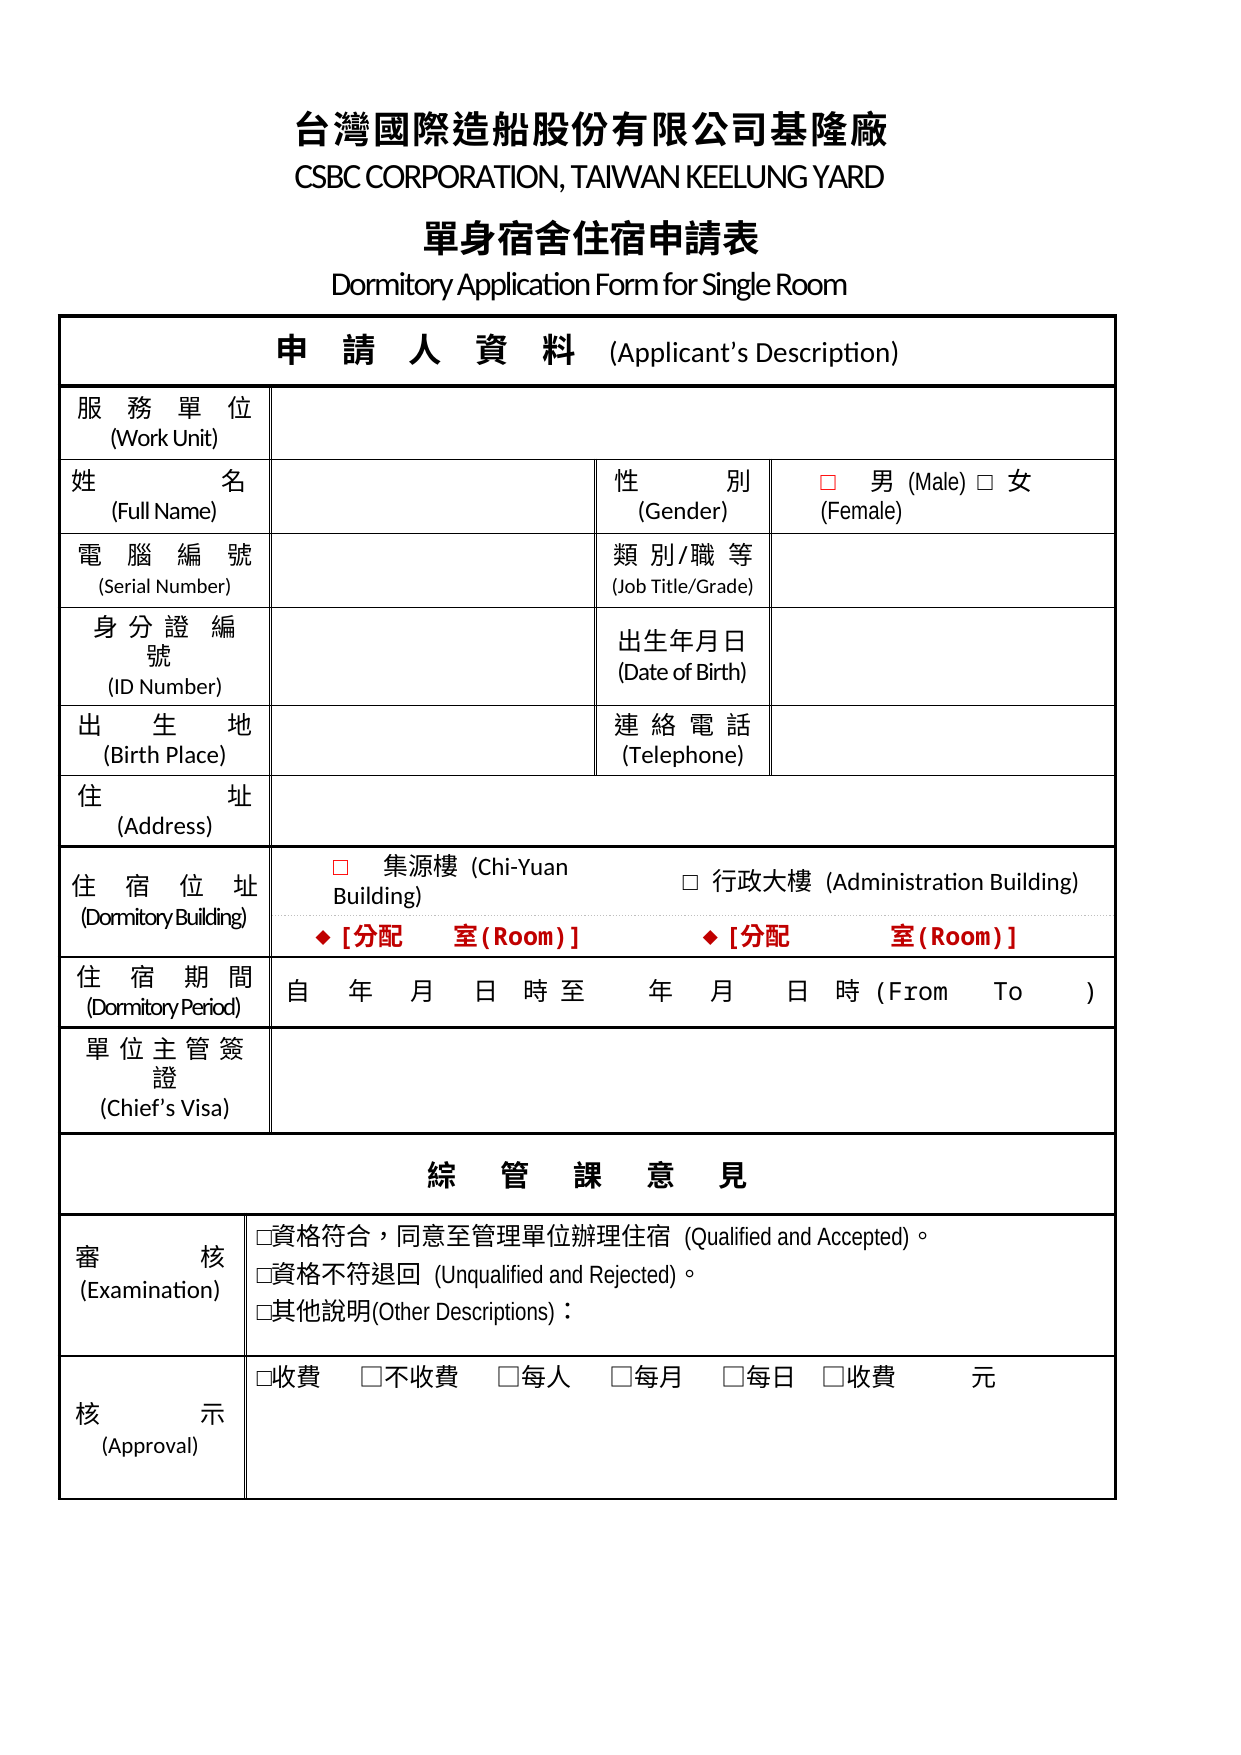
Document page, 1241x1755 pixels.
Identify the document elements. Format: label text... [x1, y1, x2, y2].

table_cell 集源樓 (Chi-Yuan Building) [272, 848, 633, 915]
table_cell □資格符合，同意至管理單位辦理住宿 (Qualified and Accepted)。 □資格不符退回 (Unqualified and Rejected)。 □其他說明(Other Descriptions)： [247, 1216, 1114, 1355]
table_cell 住 宿 位 址 (Dormitory Building) [61, 848, 269, 956]
table_cell 類 別/職 等 (Job Title/Grade) [597, 534, 769, 607]
text Dormitory Application Form for Single Room [59, 263, 1122, 303]
table_cell 性 別 (Gender) [597, 460, 769, 533]
table_cell [272, 776, 1114, 845]
table_cell 單 位 主 管 簽 證 (Chief’s Visa) [61, 1029, 269, 1132]
text 單身宿舍住宿申請表 [59, 208, 1122, 263]
table_cell 自 年 月 日 時 至 年 月 日 時 (From To ) [272, 958, 1114, 1026]
table_cell [772, 534, 1114, 607]
table_header 申 請 人 資 料 (Applicant’s Description) [61, 318, 1114, 384]
table_cell [772, 706, 1114, 775]
table_cell 住 址 (Address) [61, 776, 269, 845]
table_cell □ 行政大樓 (Administration Building) [633, 848, 1114, 915]
table_cell 男 (Male) □ 女 (Female) [772, 460, 1114, 533]
table_cell [272, 388, 1114, 458]
text 台灣國際造船股份有限公司基隆廠 [59, 100, 1122, 154]
table_cell 核 示 (Approval) [61, 1357, 244, 1498]
table_cell 姓 名 (Full Name) [61, 460, 269, 533]
table_cell [272, 534, 594, 607]
table_cell [272, 608, 594, 705]
table_cell 出 生 地 (Birth Place) [61, 706, 269, 775]
table_cell 住 宿 期 間 (Dormitory Period) [61, 958, 269, 1026]
table_cell 連 絡 電 話 (Telephone) [597, 706, 769, 775]
table_cell [272, 460, 594, 533]
table_cell ◆[分配 室(Room)] [272, 915, 633, 956]
table_cell 綜 管 課 意 見 [61, 1135, 1114, 1212]
table_cell □收費 □不收費 □每人 □每月 □每日 □收費 元 [247, 1357, 1114, 1498]
table_cell [272, 1029, 1114, 1132]
table_cell 審 核 (Examination) [61, 1216, 244, 1355]
table_cell 電 腦 編 號(Serial Number) [61, 534, 269, 607]
table_cell ◆[分配 室(Room)] [633, 915, 1114, 956]
table_cell 服 務 單 位 (Work Unit) [61, 388, 269, 458]
text CSBC CORPORATION, TAIWAN KEELUNG YARD [59, 154, 1122, 197]
table_cell [272, 706, 594, 775]
table_cell [772, 608, 1114, 705]
table_cell 身 分 證 編 號 (ID Number) [61, 608, 269, 705]
table_cell 出生年月日 (Date of Birth) [597, 608, 769, 705]
